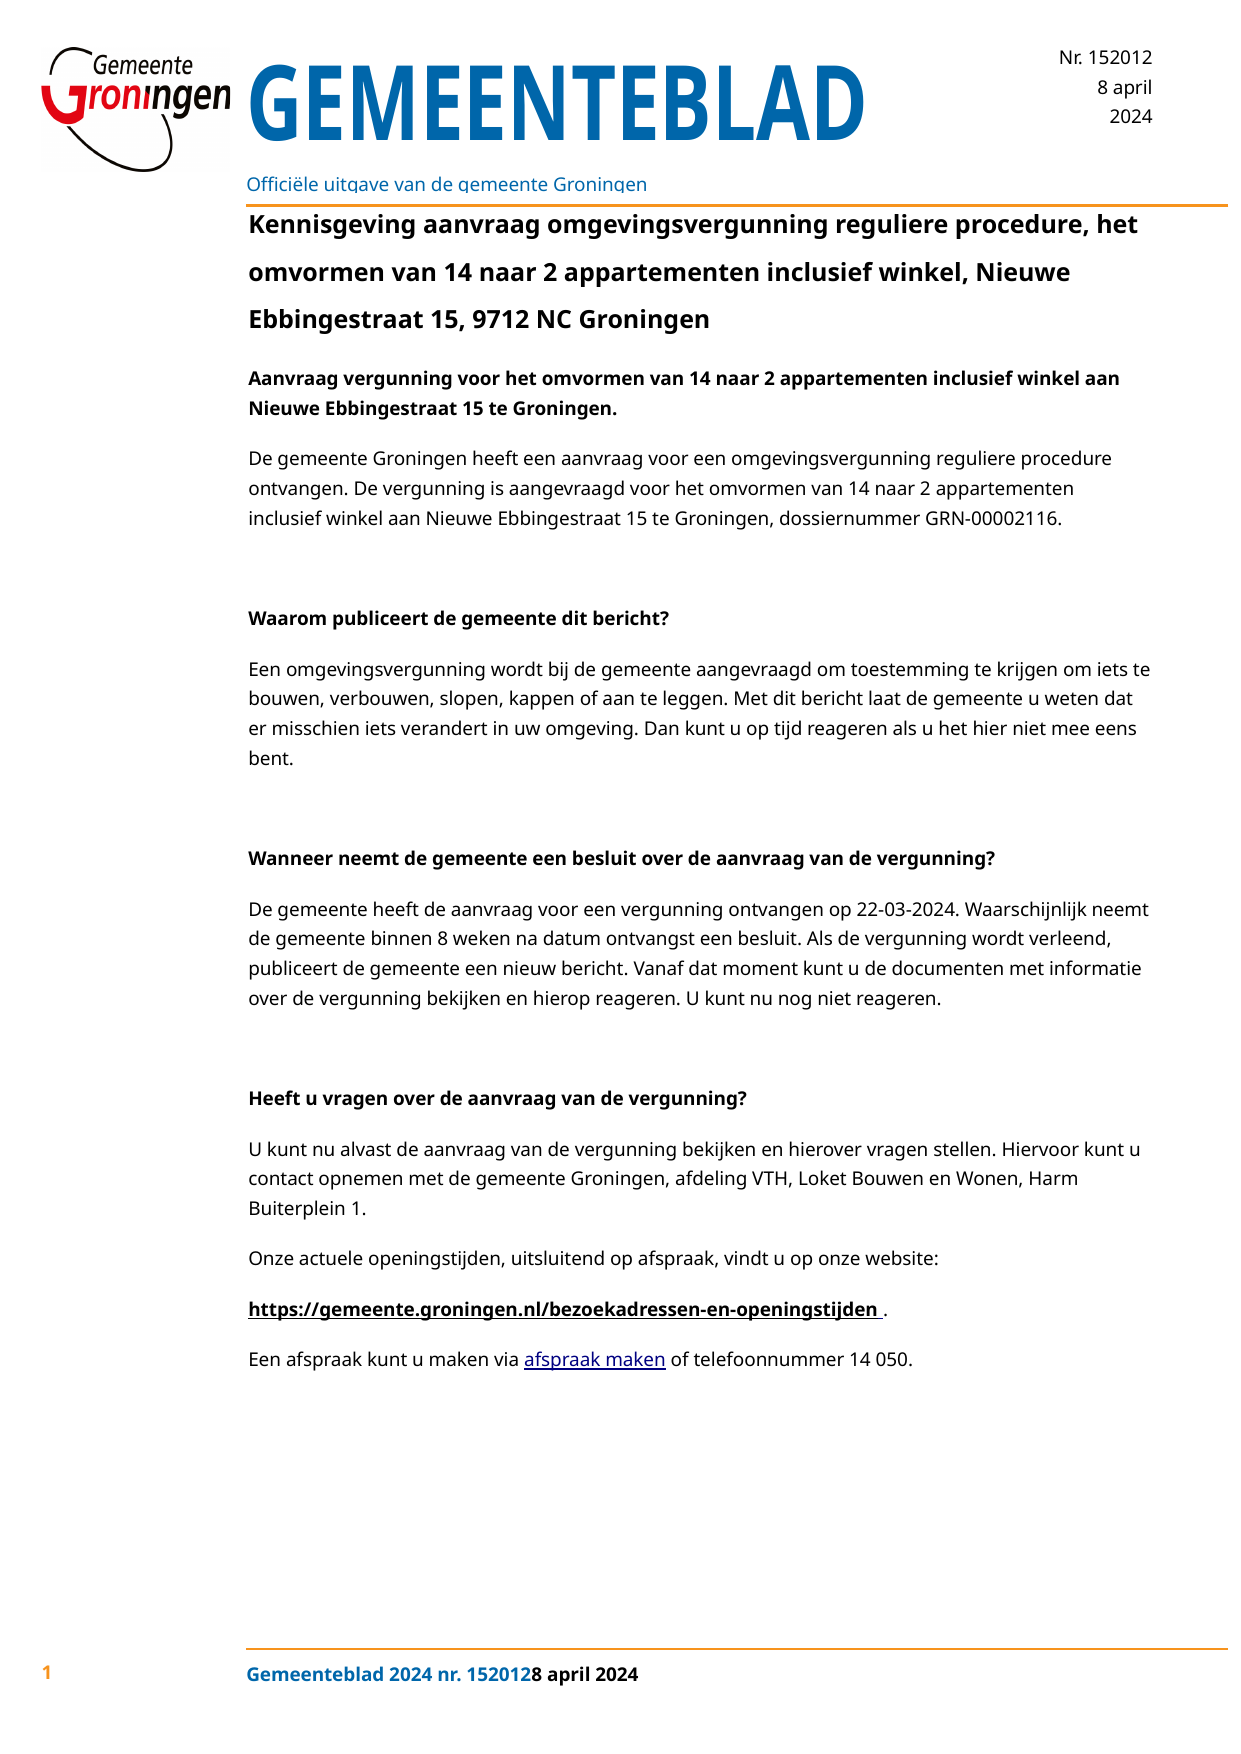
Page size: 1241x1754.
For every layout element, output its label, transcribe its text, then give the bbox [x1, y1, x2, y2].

text Wanneer neemt de gemeente een besluit over de aanvraag van de vergunning? [248, 846, 1152, 871]
text U kunt nu alvast de aanvraag van de vergunning bekijken en hierover vragen stellen. Hiervoor kunt u contact opnemen met de gemeente Groningen, afdeling VTH, Loket Bouwen en Wonen, Harm Buiterplein 1. [248, 1136, 1152, 1221]
text Onze actuele openingstijden, uitsluitend op afspraak, vindt u op onze website: [248, 1246, 1152, 1271]
text Heeft u vragen over de aanvraag van de vergunning? [248, 1086, 1152, 1111]
text Kennisgeving aanvraag omgevingsvergunning reguliere procedure, het omvormen van 14 naar 2 appartementen inclusief winkel, Nieuwe Ebbingestraat 15, 9712 NC Groningen [248, 207, 1152, 336]
text De gemeente Groningen heeft een aanvraag voor een omgevingsvergunning reguliere procedure ontvangen. De vergunning is aangevraagd voor het omvormen van 14 naar 2 appartementen inclusief winkel aan Nieuwe Ebbingestraat 15 te Groningen, dossiernummer GRN-00002116. [248, 446, 1152, 530]
text Waarom publiceert de gemeente dit bericht? [248, 606, 1152, 631]
text Een afspraak kunt u maken via afspraak maken of telefoonnummer 14 050. [248, 1346, 1152, 1372]
text Aanvraag vergunning voor het omvormen van 14 naar 2 appartementen inclusief winkel aan Nieuwe Ebbingestraat 15 te Groningen. [248, 366, 1152, 421]
text https://gemeente.groningen.nl/bezoekadressen-en-openingstijden . [248, 1296, 1152, 1322]
picture [41, 47, 231, 172]
text De gemeente heeft de aanvraag voor een vergunning ontvangen op 22-03-2024. Waarschijnlijk neemt de gemeente binnen 8 weken na datum ontvangst een besluit. Als de vergunning wordt verleend, publiceert de gemeente een nieuw bericht. Vanaf dat moment kunt u de documenten met informatie over de vergunning bekijken en hierop reageren. U kunt nu nog niet reageren. [248, 896, 1152, 1010]
text Een omgevingsvergunning wordt bij de gemeente aangevraagd om toestemming te krijgen om iets te bouwen, verbouwen, slopen, kappen of aan te leggen. Met dit bericht laat de gemeente u weten dat er misschien iets verandert in uw omgeving. Dan kunt u op tijd reageren als u het hier niet mee eens bent. [248, 656, 1152, 770]
